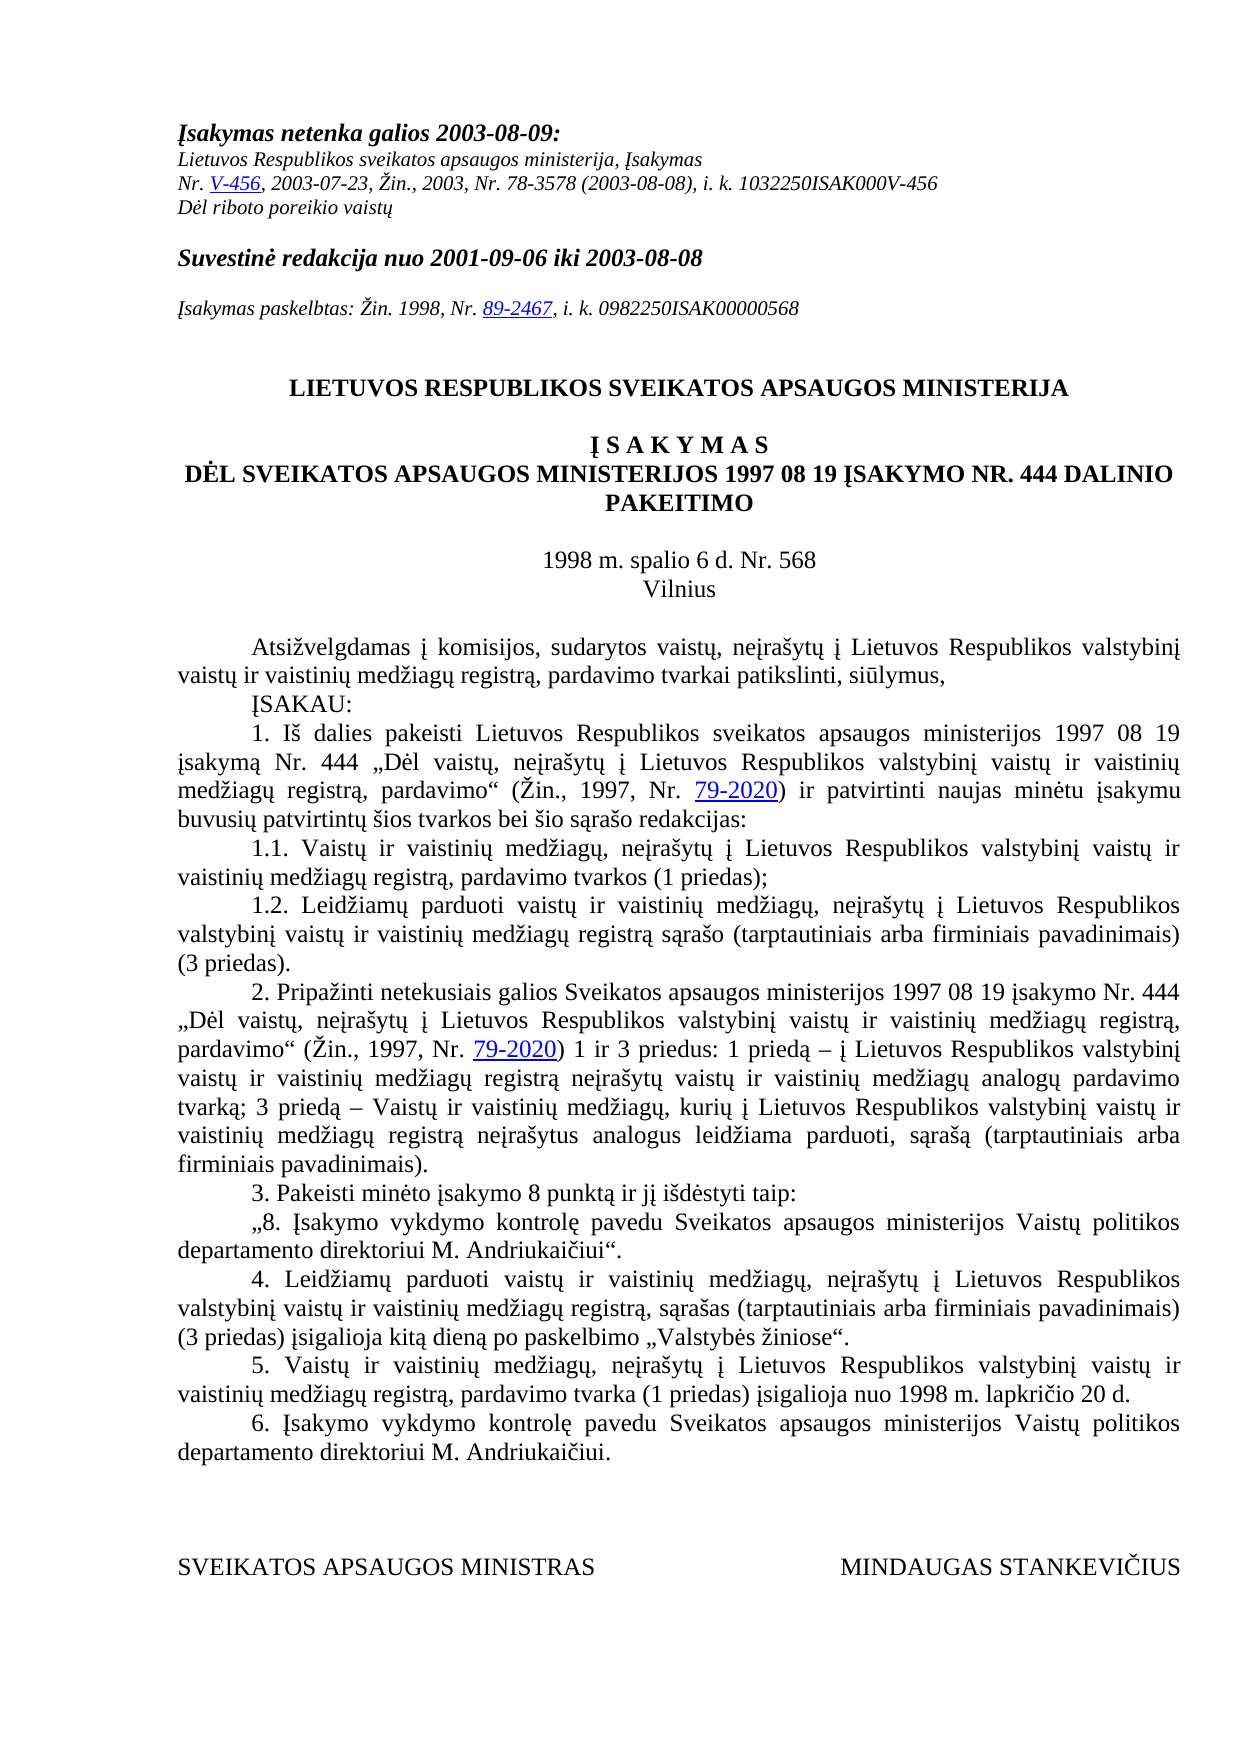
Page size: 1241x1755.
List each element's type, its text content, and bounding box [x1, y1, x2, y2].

text Įsakymas paskelbtas: Žin. 1998, Nr. 89-2467, i. k. 0982250ISAK00000568 [177, 296, 1181, 320]
text 5. Vaistų ir vaistinių medžiagų, neįrašytų į Lietuvos Respublikos valstybinį vaistų ir vaistinių medžiagų registrą, pardavimo tvarka (1 priedas) įsigalioja nuo 1998 m. lapkričio 20 d. [177, 1350, 1181, 1408]
text Dėl riboto poreikio vaistų [177, 195, 1181, 219]
text „8. Įsakymo vykdymo kontrolę pavedu Sveikatos apsaugos ministerijos Vaistų politikos departamento direktoriui M. Andriukaičiui“. [177, 1207, 1181, 1264]
text 1.1. Vaistų ir vaistinių medžiagų, neįrašytų į Lietuvos Respublikos valstybinį vaistų ir vaistinių medžiagų registrą, pardavimo tvarkos (1 priedas); [177, 833, 1181, 890]
text 4. Leidžiamų parduoti vaistų ir vaistinių medžiagų, neįrašytų į Lietuvos Respublikos valstybinį vaistų ir vaistinių medžiagų registrą, sąrašas (tarptautiniais arba firminiais pavadinimais) (3 priedas) įsigalioja kitą dieną po paskelbimo „Valstybės žiniose“. [177, 1264, 1181, 1350]
text 1. Iš dalies pakeisti Lietuvos Respublikos sveikatos apsaugos ministerijos 1997 08 19 įsakymą Nr. 444 „Dėl vaistų, neįrašytų į Lietuvos Respublikos valstybinį vaistų ir vaistinių medžiagų registrą, pardavimo“ (Žin., 1997, Nr. 79-2020) ir patvirtinti naujas minėtu įsakymu buvusių patvirtintų šios tvarkos bei šio sąrašo redakcijas: [177, 718, 1181, 833]
text Įsakymas netenka galios 2003-08-09: [177, 118, 1181, 147]
text DĖL SVEIKATOS APSAUGOS MINISTERIJOS 1997 08 19 ĮSAKYMO NR. 444 DALINIO PAKEITIMO [177, 459, 1181, 517]
text 6. Įsakymo vykdymo kontrolę pavedu Sveikatos apsaugos ministerijos Vaistų politikos departamento direktoriui M. Andriukaičiui. [177, 1408, 1181, 1465]
text Lietuvos Respublikos sveikatos apsaugos ministerija, Įsakymas [177, 147, 1181, 171]
text 3. Pakeisti minėto įsakymo 8 punktą ir jį išdėstyti taip: [177, 1178, 1181, 1207]
text LIETUVOS RESPUBLIKOS SVEIKATOS APSAUGOS MINISTERIJA [177, 373, 1181, 402]
text Atsižvelgdamas į komisijos, sudarytos vaistų, neįrašytų į Lietuvos Respublikos valstybinį vaistų ir vaistinių medžiagų registrą, pardavimo tvarkai patikslinti, siūlymus, [177, 632, 1181, 689]
text Suvestinė redakcija nuo 2001-09-06 iki 2003-08-08 [177, 243, 1181, 272]
text Vilnius [177, 574, 1181, 603]
text 1998 m. spalio 6 d. Nr. 568 [177, 545, 1181, 574]
text Sveikatos apsaugos Ministras Mindaugas Stankevičius [177, 1552, 1181, 1580]
text Nr. V-456, 2003-07-23, Žin., 2003, Nr. 78-3578 (2003-08-08), i. k. 1032250ISAK000V-456 [177, 171, 1181, 195]
text 2. Pripažinti netekusiais galios Sveikatos apsaugos ministerijos 1997 08 19 įsakymo Nr. 444 „Dėl vaistų, neįrašytų į Lietuvos Respublikos valstybinį vaistų ir vaistinių medžiagų registrą, pardavimo“ (Žin., 1997, Nr. 79-2020) 1 ir 3 priedus: 1 priedą – į Lietuvos Respublikos valstybinį vaistų ir vaistinių medžiagų registrą neįrašytų vaistų ir vaistinių medžiagų analogų pardavimo tvarką; 3 priedą – Vaistų ir vaistinių medžiagų, kurių į Lietuvos Respublikos valstybinį vaistų ir vaistinių medžiagų registrą neįrašytus analogus leidžiama parduoti, sąrašą (tarptautiniais arba firminiais pavadinimais). [177, 977, 1181, 1178]
text ĮSAKAU: [177, 689, 1181, 718]
text 1.2. Leidžiamų parduoti vaistų ir vaistinių medžiagų, neįrašytų į Lietuvos Respublikos valstybinį vaistų ir vaistinių medžiagų registrą sąrašo (tarptautiniais arba firminiais pavadinimais) (3 priedas). [177, 890, 1181, 977]
text Į S A K Y M A S [177, 430, 1181, 459]
